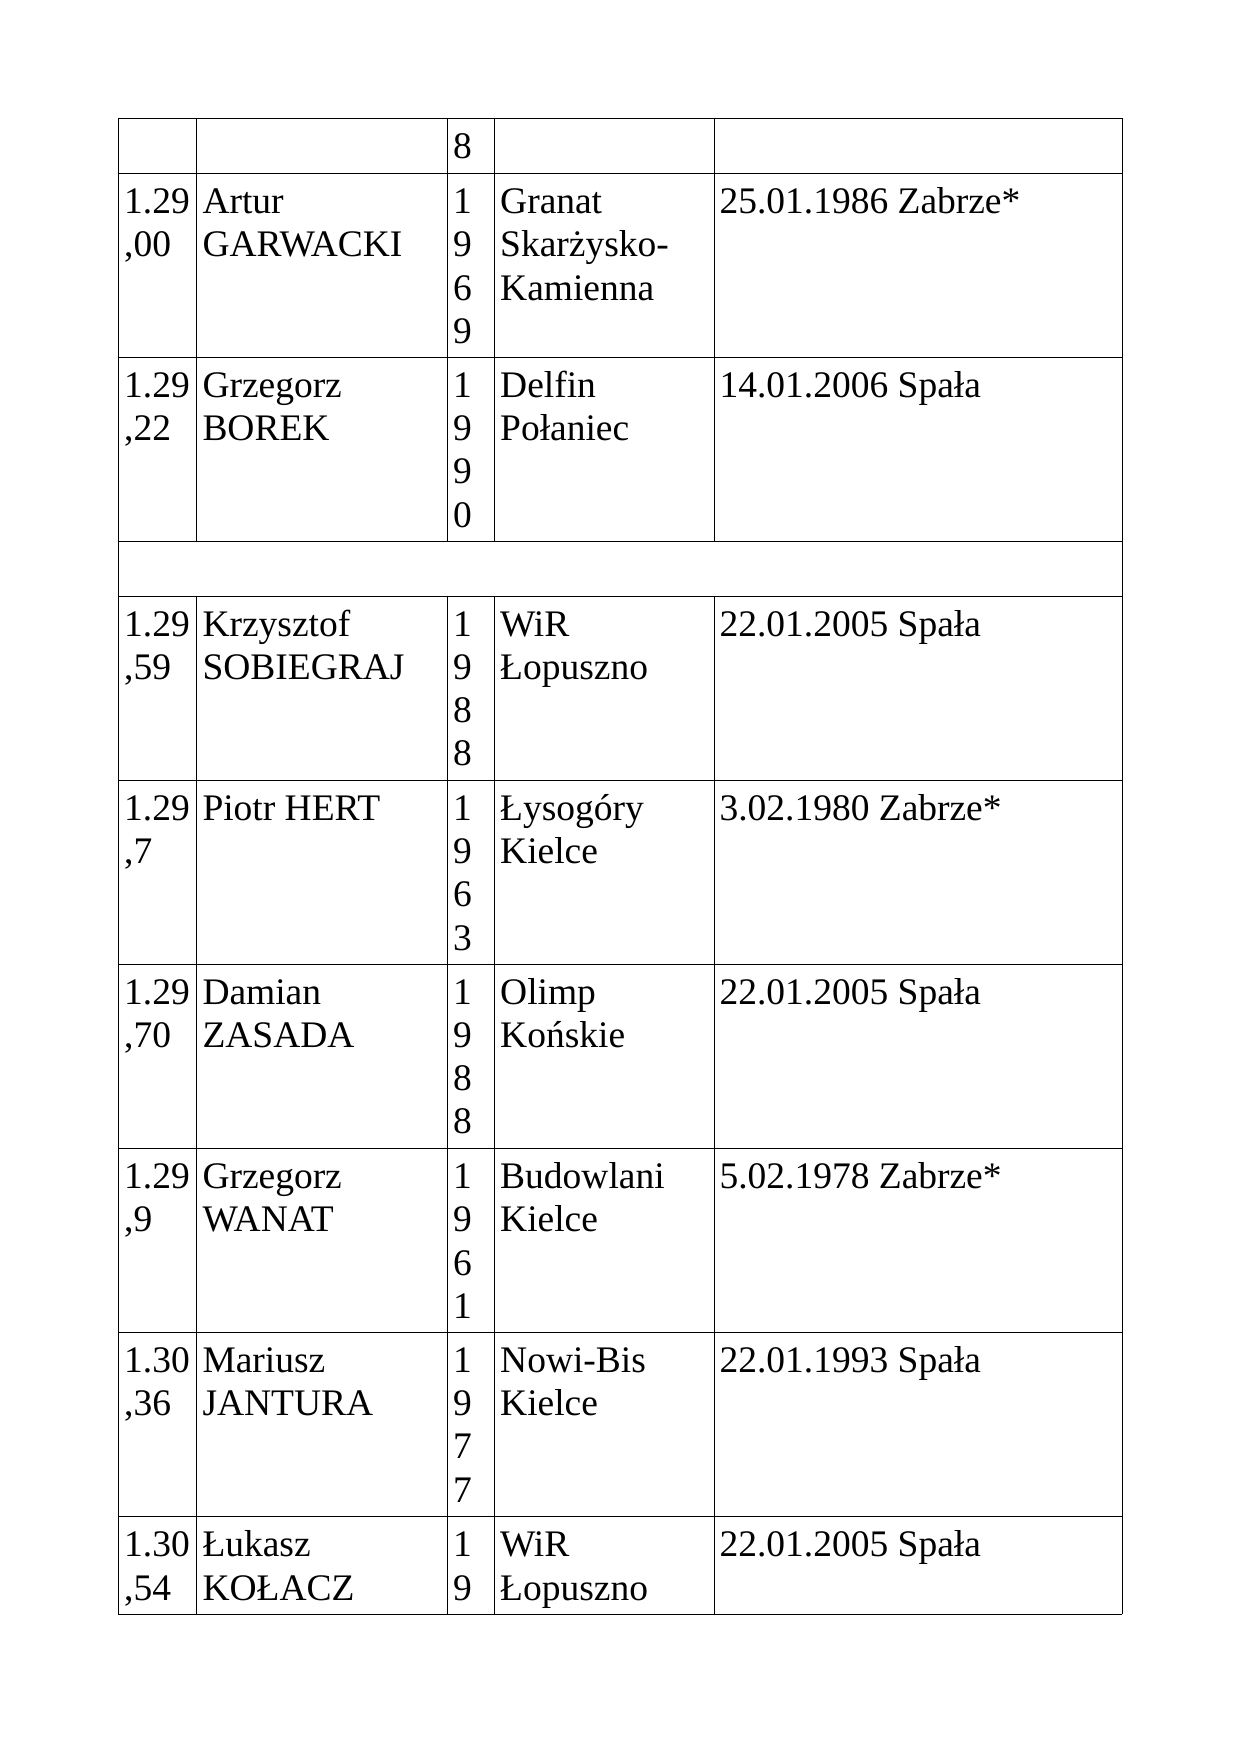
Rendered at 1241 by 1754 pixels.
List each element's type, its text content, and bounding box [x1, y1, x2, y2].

table_cell 1988 [448, 597, 494, 780]
table_cell 1977 [448, 1333, 494, 1516]
table_cell [715, 119, 1122, 173]
table_cell 1.29,59 [119, 597, 196, 780]
table_cell Grzegorz BOREK [197, 358, 447, 541]
table_cell 8 [448, 119, 494, 173]
table_cell 1.29,7 [119, 781, 196, 964]
table_cell 1.29,9 [119, 1149, 196, 1332]
table_cell 5.02.1978 Zabrze* [715, 1149, 1122, 1332]
table_cell Mariusz JANTURA [197, 1333, 447, 1516]
table_cell 22.01.1993 Spała [715, 1333, 1122, 1516]
table_cell Delfin Połaniec [495, 358, 714, 541]
table_cell Artur GARWACKI [197, 174, 447, 357]
table_cell 22.01.2005 Spała [715, 965, 1122, 1148]
table_cell WiR Łopuszno [495, 597, 714, 780]
table_cell 1969 [448, 174, 494, 357]
table_cell 22.01.2005 Spała [715, 597, 1122, 780]
table_cell [119, 542, 1122, 596]
table_cell Piotr HERT [197, 781, 447, 964]
table_cell [197, 119, 447, 173]
table_cell 19 [448, 1517, 494, 1614]
table_cell [119, 119, 196, 173]
table_cell 25.01.1986 Zabrze* [715, 174, 1122, 357]
table_cell Granat Skarżysko-Kamienna [495, 174, 714, 357]
table_cell 1.30,36 [119, 1333, 196, 1516]
table_cell 14.01.2006 Spała [715, 358, 1122, 541]
table_cell 1.29,00 [119, 174, 196, 357]
table_cell Łukasz KOŁACZ [197, 1517, 447, 1614]
table_cell Krzysztof SOBIEGRAJ [197, 597, 447, 780]
table_cell Łysogóry Kielce [495, 781, 714, 964]
table_cell [495, 119, 714, 173]
table_cell 1963 [448, 781, 494, 964]
table_cell 1988 [448, 965, 494, 1148]
table_cell Olimp Końskie [495, 965, 714, 1148]
table_cell Budowlani Kielce [495, 1149, 714, 1332]
table_cell Nowi-Bis Kielce [495, 1333, 714, 1516]
table_cell 22.01.2005 Spała [715, 1517, 1122, 1614]
table_cell 1.29,22 [119, 358, 196, 541]
table_cell 1990 [448, 358, 494, 541]
table_cell 3.02.1980 Zabrze* [715, 781, 1122, 964]
table_cell 1.29,70 [119, 965, 196, 1148]
table_cell Grzegorz WANAT [197, 1149, 447, 1332]
table_cell WiR Łopuszno [495, 1517, 714, 1614]
table_cell 1.30,54 [119, 1517, 196, 1614]
table_cell Damian ZASADA [197, 965, 447, 1148]
table_cell 1961 [448, 1149, 494, 1332]
